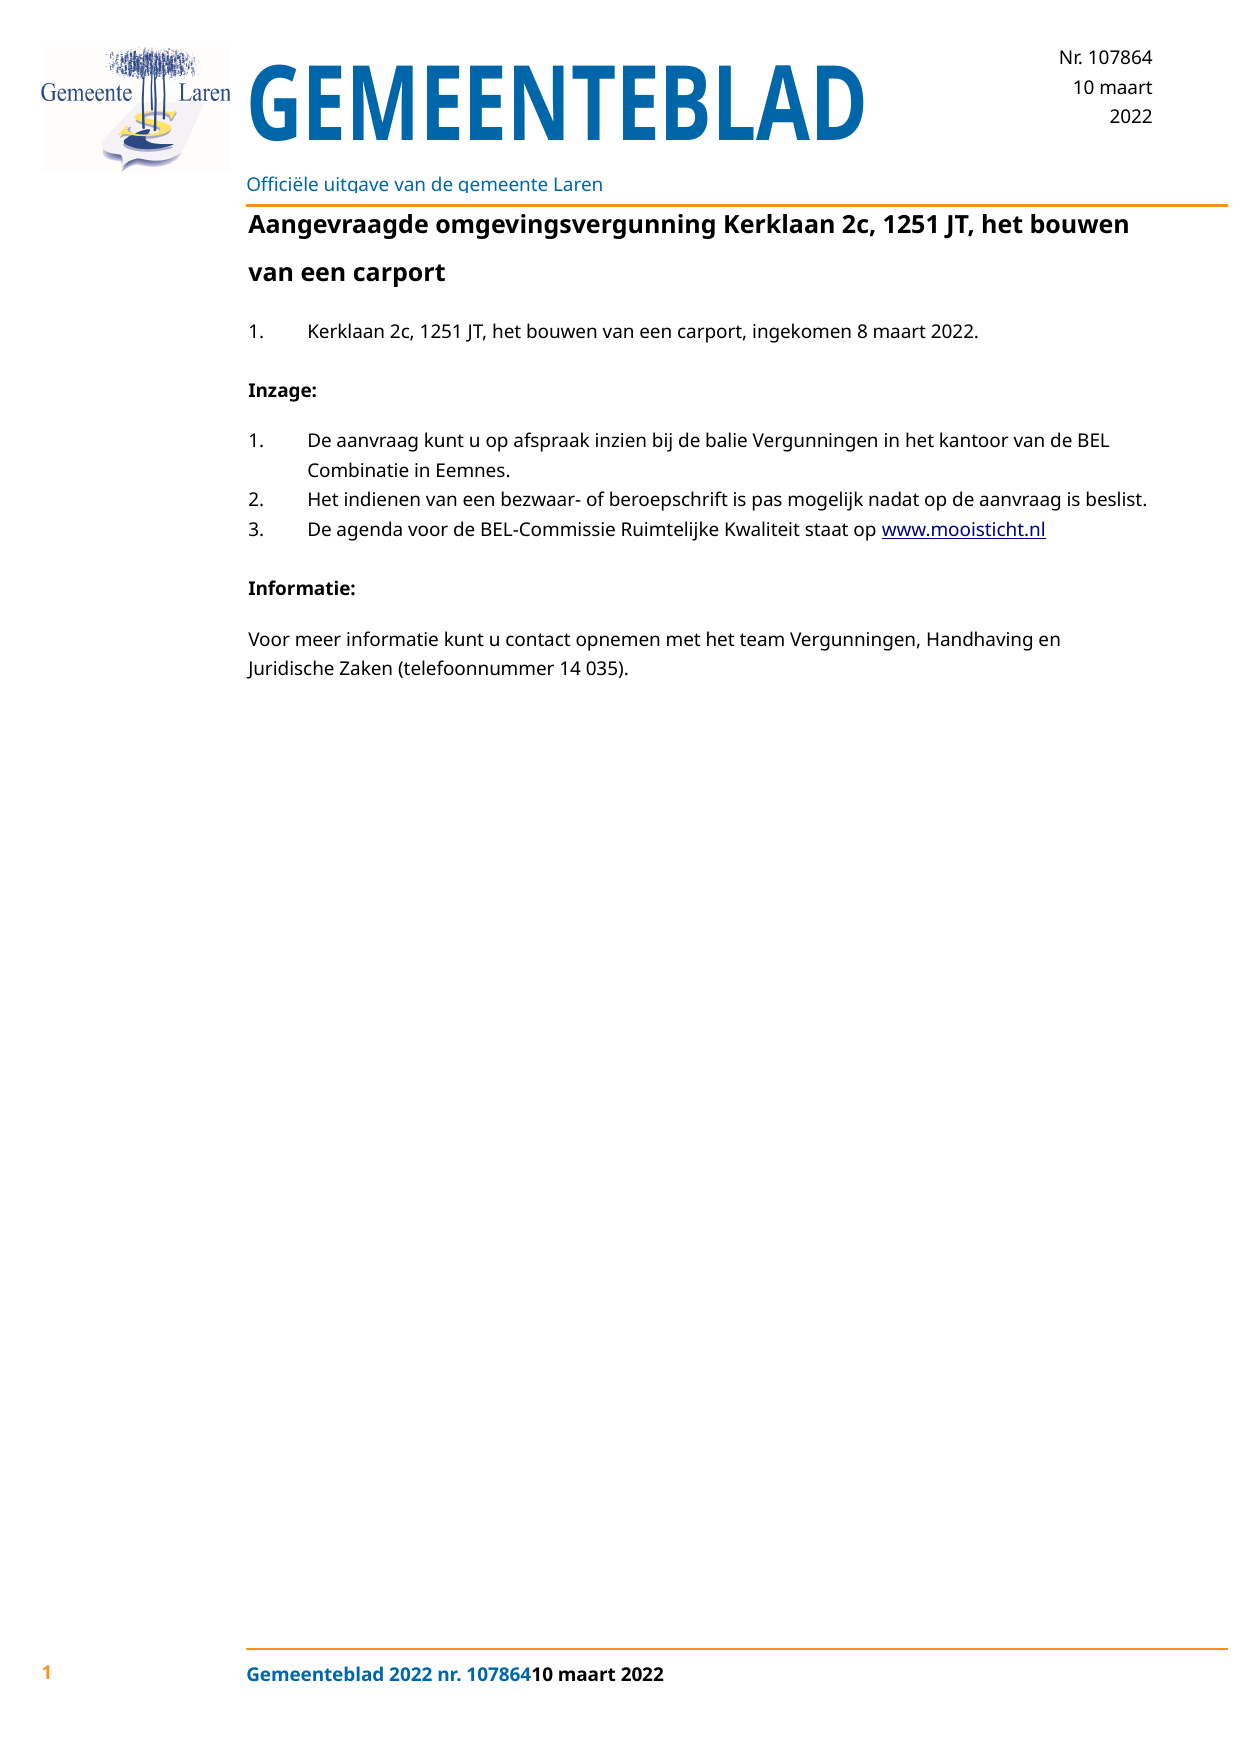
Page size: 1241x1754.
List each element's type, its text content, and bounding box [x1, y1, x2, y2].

text Voor meer informatie kunt u contact opnemen met het team Vergunningen, Handhaving en Juridische Zaken (telefoonnummer 14 035). [248, 626, 1152, 681]
list Het indienen van een bezwaar- of beroepschrift is pas mogelijk nadat op de aanvraag is beslist. [248, 487, 1152, 512]
list De aanvraag kunt u op afspraak inzien bij de balie Vergunningen in het kantoor van de BEL Combinatie in Eemnes. [248, 427, 1152, 483]
list Kerklaan 2c, 1251 JT, het bouwen van een carport, ingekomen 8 maart 2022. [248, 318, 1152, 344]
text Inzage: [248, 377, 1152, 403]
text Aangevraagde omgevingsvergunning Kerklaan 2c, 1251 JT, het bouwen van een carport [248, 207, 1152, 288]
list De agenda voor de BEL-Commissie Ruimtelijke Kwaliteit staat op www.mooisticht.nl [248, 516, 1152, 542]
text Informatie: [248, 575, 1152, 601]
picture [41, 47, 231, 172]
